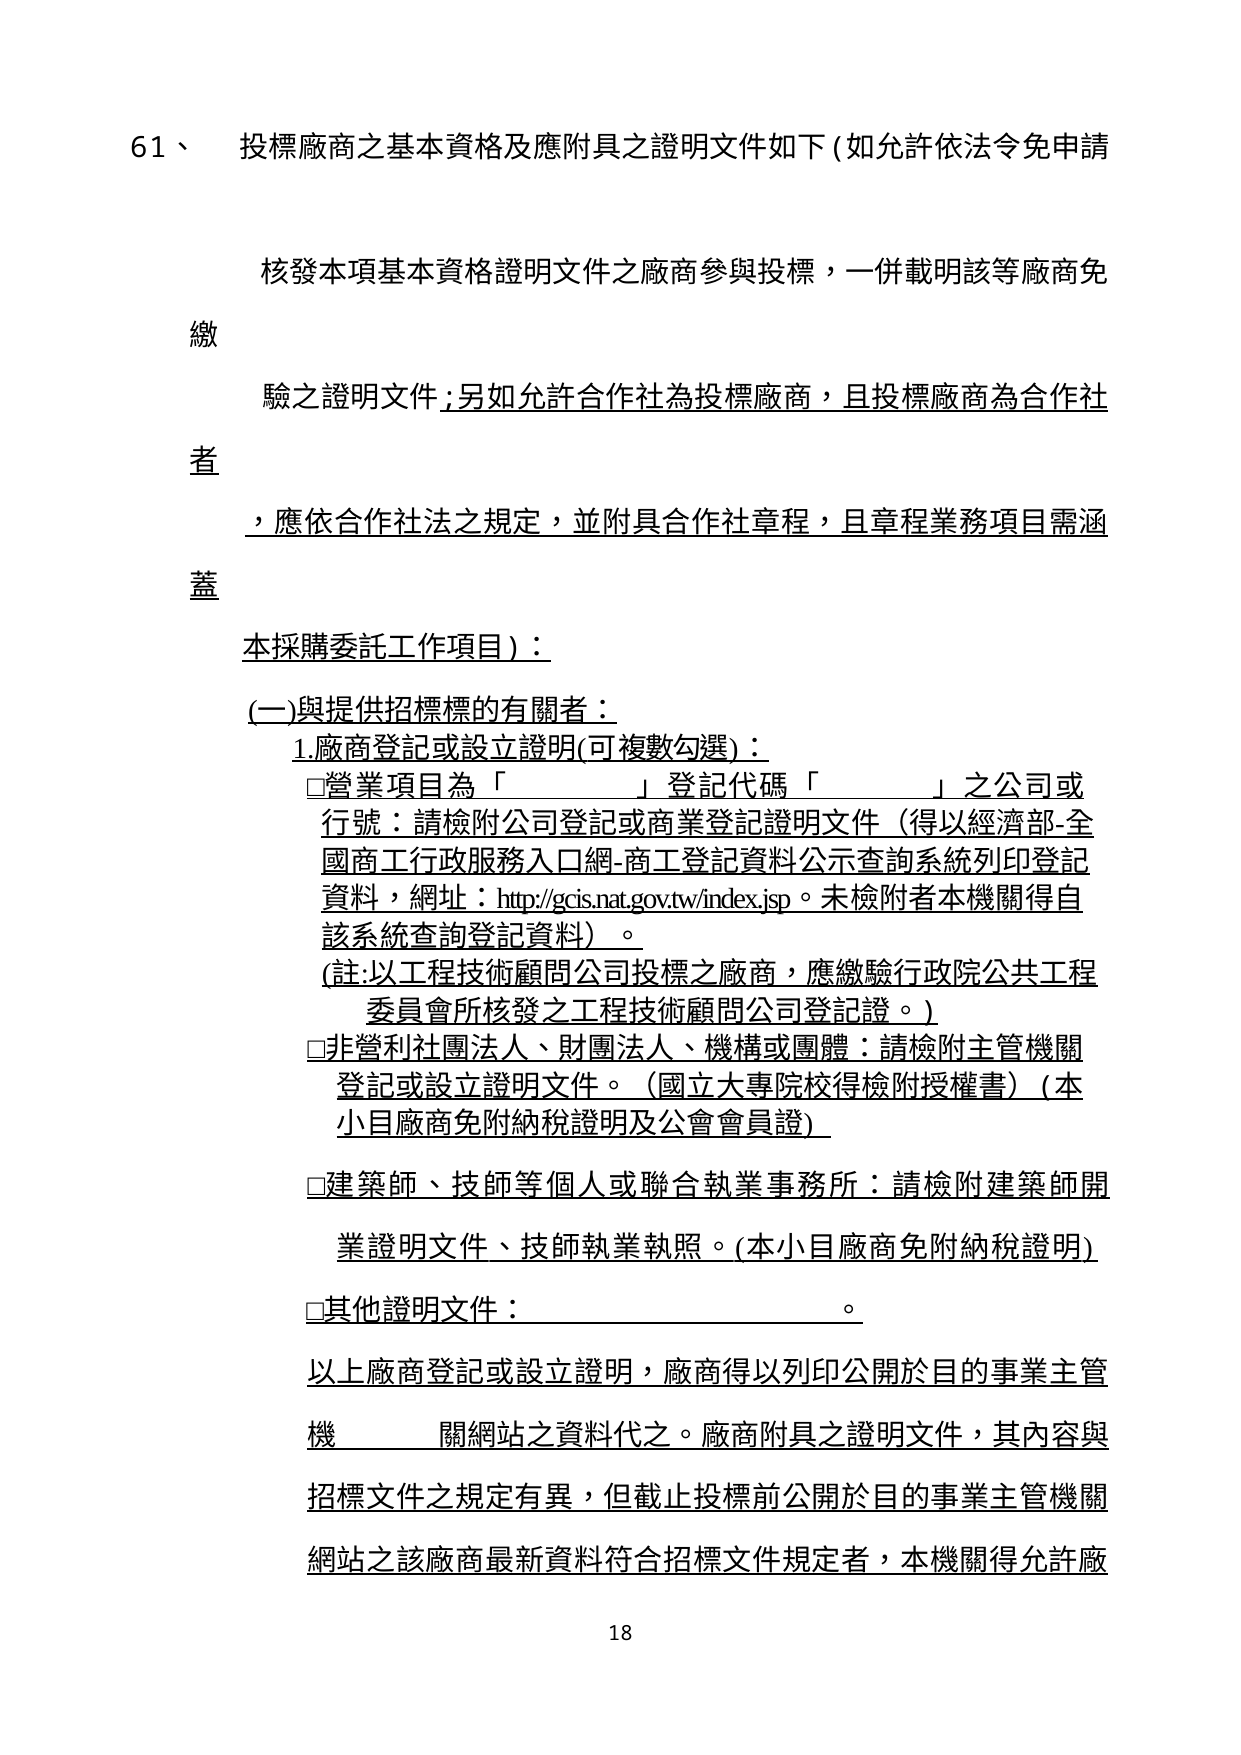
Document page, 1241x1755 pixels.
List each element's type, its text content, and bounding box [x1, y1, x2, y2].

text (註:以工程技術顧問公司投標之廠商，應繳驗行政院公共工程委員會所核發之工程技術顧問公司登記證。) [322, 953, 1110, 1028]
text □非營利社團法人、財團法人、機構或團體：請檢附主管機關登記或設立證明文件。（國立大專院校得檢附授權書）(本小目廠商免附納稅證明及公會會員證) [307, 1028, 1110, 1141]
list 投標廠商之基本資格及應附具之證明文件如下(如允許依法令免申請 核發本項基本資格證明文件之廠商參與投標，一併載明該等廠商免繳 驗之證明文件;另如允許合作社為投標廠商，且投標廠商為合作社者 ，應依合作社法之規定，並附具合作社章程，且章程業務項目需涵蓋 本採購委託工作項目)： [130, 103, 1110, 666]
text 業證明文件、技師執業執照。(本小目廠商免附納稅證明) [307, 1199, 1110, 1266]
text 以上廠商登記或設立證明，廠商得以列印公開於目的事業主管機 關網站之資料代之。廠商附具之證明文件，其內容與招標文件之規定有異，但截止投標前公開於目的事業主管機關網站之該廠商最新資料符合招標文件規定者，本機關得允許廠 [307, 1328, 1110, 1578]
text □建築師、技師等個人或聯合執業事務所：請檢附建築師開 [307, 1141, 1110, 1197]
text (一)與提供招標標的有關者： [189, 666, 1110, 728]
text □其他證明文件：_____________________。 [189, 1266, 1110, 1328]
text 1.廠商登記或設立證明(可複數勾選)： [189, 728, 1110, 766]
text □營業項目為「 」登記代碼「 」之公司或行號：請檢附公司登記或商業登記證明文件（得以經濟部-全國商工行政服務入口網-商工登記資料公示查詢系統列印登記資料，網址：http://gcis.nat.gov.tw/index.jsp。未檢附者本機關得自該系統查詢登記資料）。 [307, 766, 1110, 953]
